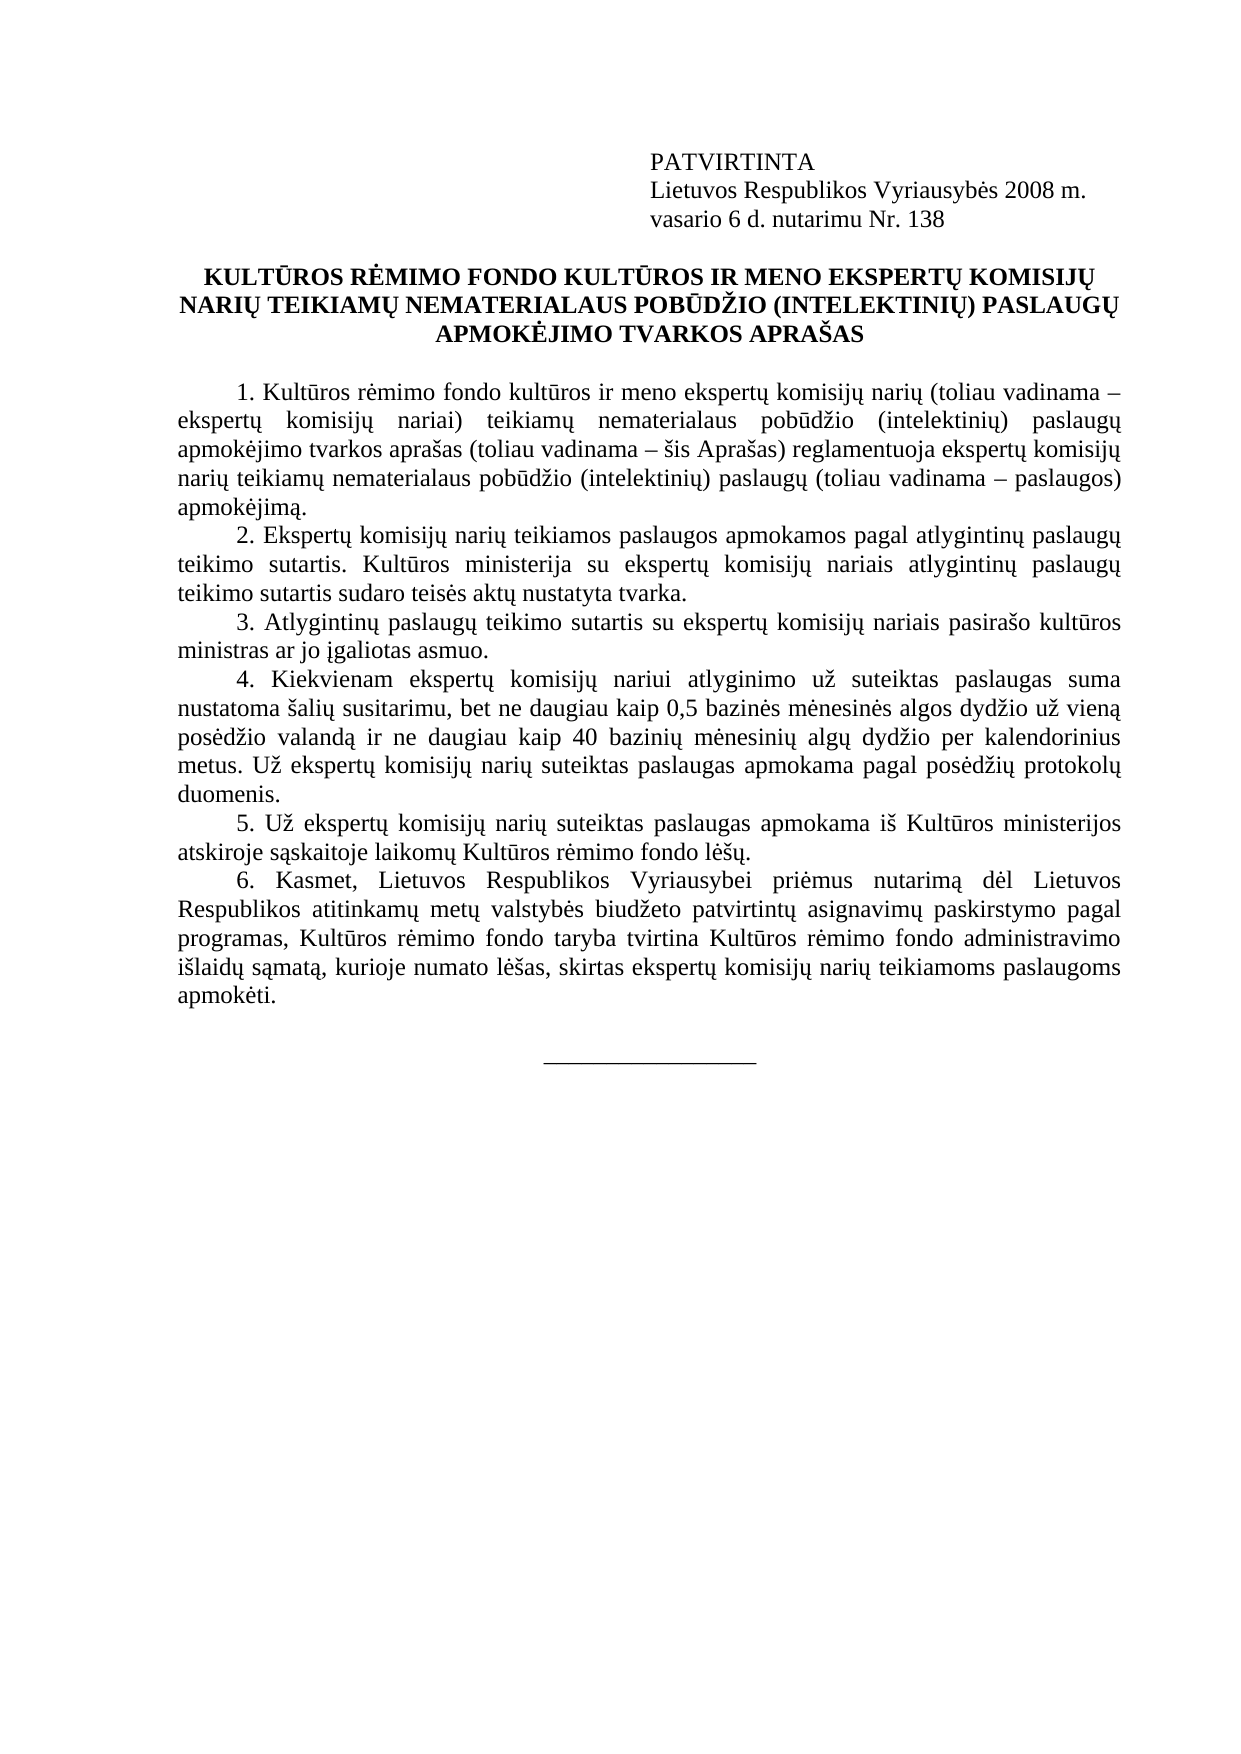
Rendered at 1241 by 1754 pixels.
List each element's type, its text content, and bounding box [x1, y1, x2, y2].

text _________________ [177, 1038, 1122, 1067]
text Patvirtinta [650, 147, 1122, 176]
text 6. Kasmet, Lietuvos Respublikos Vyriausybei priėmus nutarimą dėl Lietuvos Respublikos atitinkamų metų valstybės biudžeto patvirtintų asignavimų paskirstymo pagal programas, Kultūros rėmimo fondo taryba tvirtina Kultūros rėmimo fondo administravimo išlaidų sąmatą, kurioje numato lėšas, skirtas ekspertų komisijų narių teikiamoms paslaugoms apmokėti. [177, 866, 1122, 1009]
text 4. Kiekvienam ekspertų komisijų nariui atlyginimo už suteiktas paslaugas suma nustatoma šalių susitarimu, bet ne daugiau kaip 0,5 bazinės mėnesinės algos dydžio už vieną posėdžio valandą ir ne daugiau kaip 40 bazinių mėnesinių algų dydžio per kalendorinius metus. Už ekspertų komisijų narių suteiktas paslaugas apmokama pagal posėdžių protokolų duomenis. [177, 664, 1122, 808]
text 5. Už ekspertų komisijų narių suteiktas paslaugas apmokama iš Kultūros ministerijos atskiroje sąskaitoje laikomų Kultūros rėmimo fondo lėšų. [177, 808, 1122, 866]
text Lietuvos Respublikos Vyriausybės 2008 m. vasario 6 d. nutarimu Nr. 138 [650, 176, 1122, 233]
text KULTŪROS RĖMIMO FONDO KULTŪROS IR MENO EKSPERTŲ KOMISIJŲ NARIŲ TEIKIAMŲ NEMATERIALAUS POBŪDŽIO (INTELEKTINIŲ) PASLAUGŲ APMOKĖJIMO tvarkos aprašas [177, 262, 1122, 348]
text 1. Kultūros rėmimo fondo kultūros ir meno ekspertų komisijų narių (toliau vadinama – ekspertų komisijų nariai) teikiamų nematerialaus pobūdžio (intelektinių) paslaugų apmokėjimo tvarkos aprašas (toliau vadinama – šis Aprašas) reglamentuoja ekspertų komisijų narių teikiamų nematerialaus pobūdžio (intelektinių) paslaugų (toliau vadinama – paslaugos) apmokėjimą. [177, 377, 1122, 521]
text 2. Ekspertų komisijų narių teikiamos paslaugos apmokamos pagal atlygintinų paslaugų teikimo sutartis. Kultūros ministerija su ekspertų komisijų nariais atlygintinų paslaugų teikimo sutartis sudaro teisės aktų nustatyta tvarka. [177, 521, 1122, 607]
text 3. Atlygintinų paslaugų teikimo sutartis su ekspertų komisijų nariais pasirašo kultūros ministras ar jo įgaliotas asmuo. [177, 607, 1122, 664]
